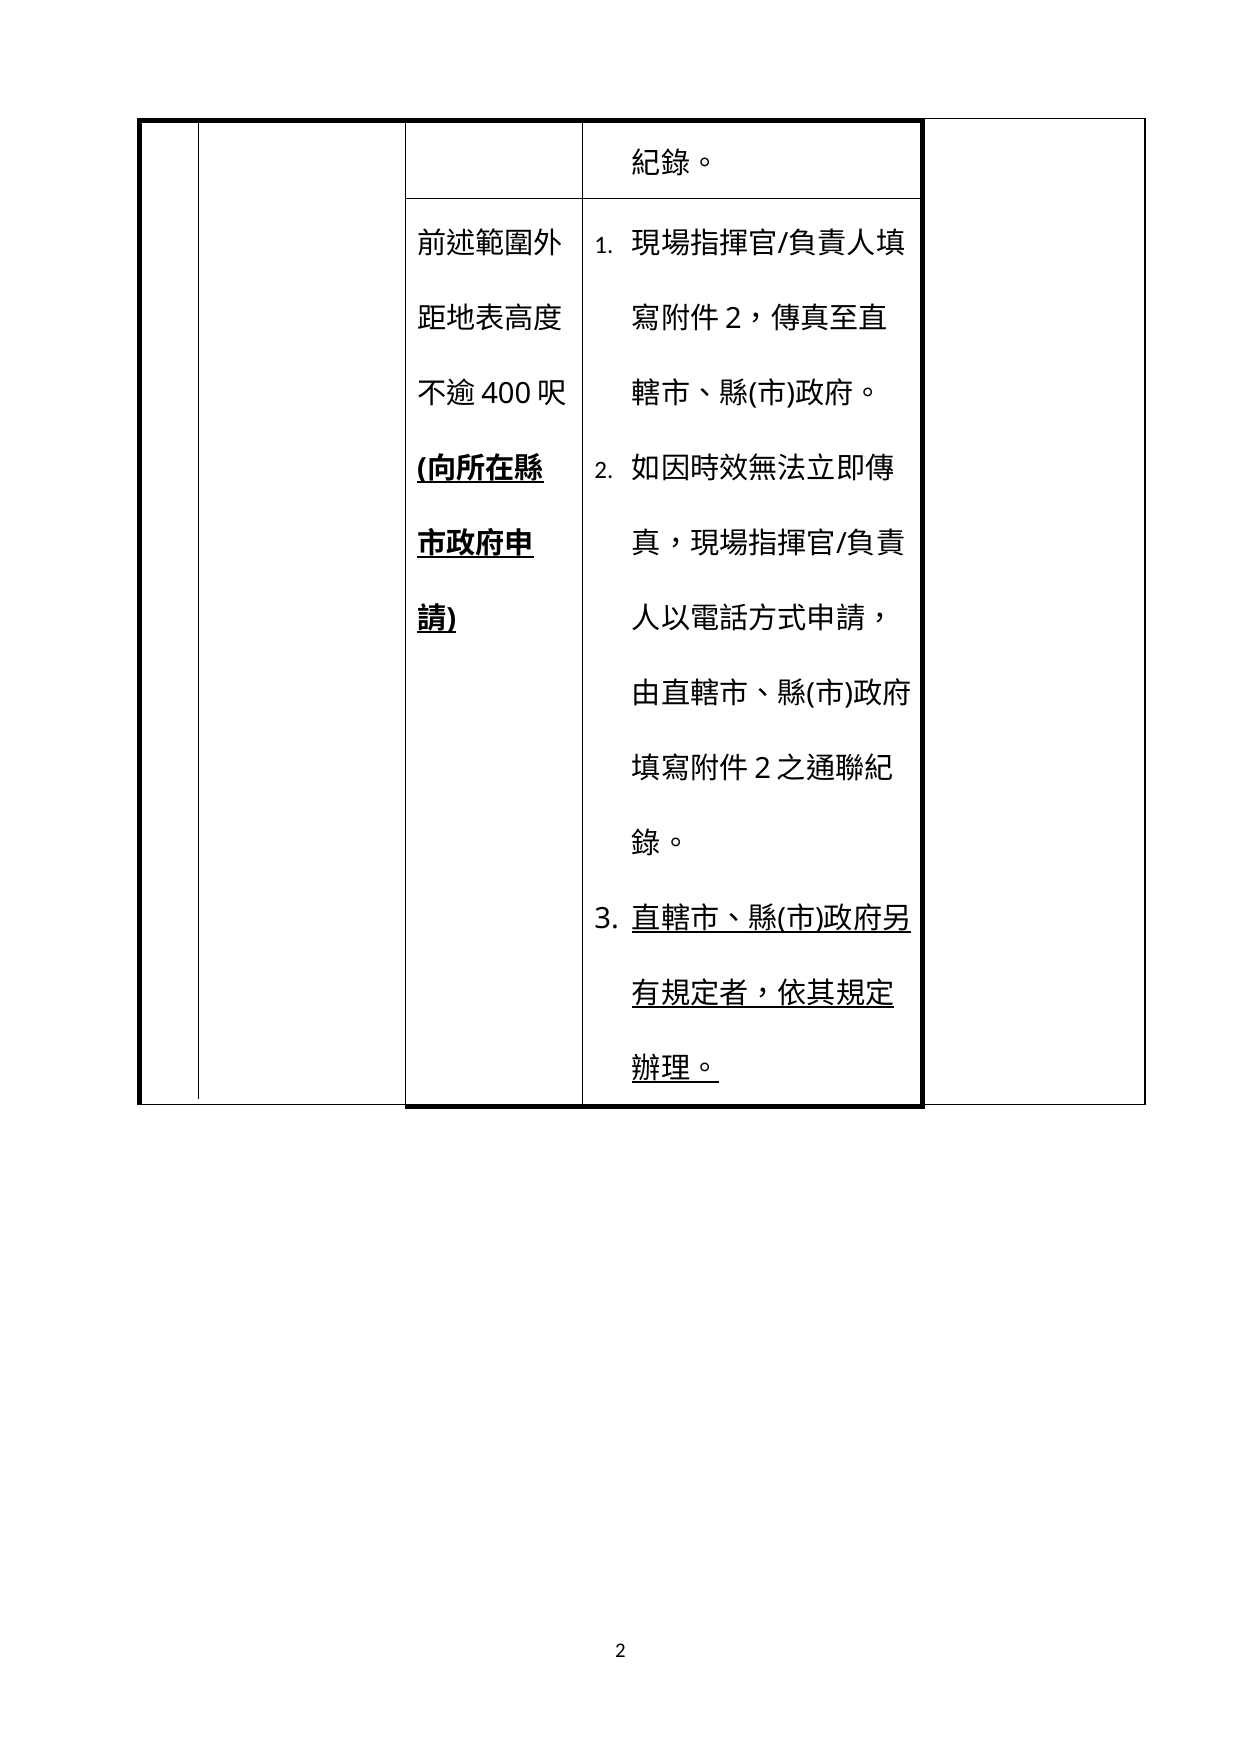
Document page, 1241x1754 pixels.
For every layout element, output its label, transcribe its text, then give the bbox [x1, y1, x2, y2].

table_cell [406, 123, 582, 198]
table_cell 現場指揮官/負責人填寫附件1，傳真至民航局飛航服務總臺。 如因時效無法立即傳真，現場指揮官/負責人以電話方式申請，由民航局飛航服務總臺填寫附件1之通聯紀錄。 [583, 123, 920, 198]
table_cell [199, 123, 405, 1103]
table_cell 前述範圍外距地表高度不逾400呎(向所在縣市政府申請) [406, 199, 582, 1103]
table_cell [925, 119, 1144, 1103]
table_cell [142, 123, 199, 1103]
table_cell 現場指揮官/負責人填寫附件2，傳真至直轄市、縣(市)政府。 如因時效無法立即傳真，現場指揮官/負責人以電話方式申請，由直轄市、縣(市)政府填寫附件2之通聯紀錄。 直轄市、縣(市)政府另有規定者，依其規定辦理。 [583, 199, 920, 1103]
